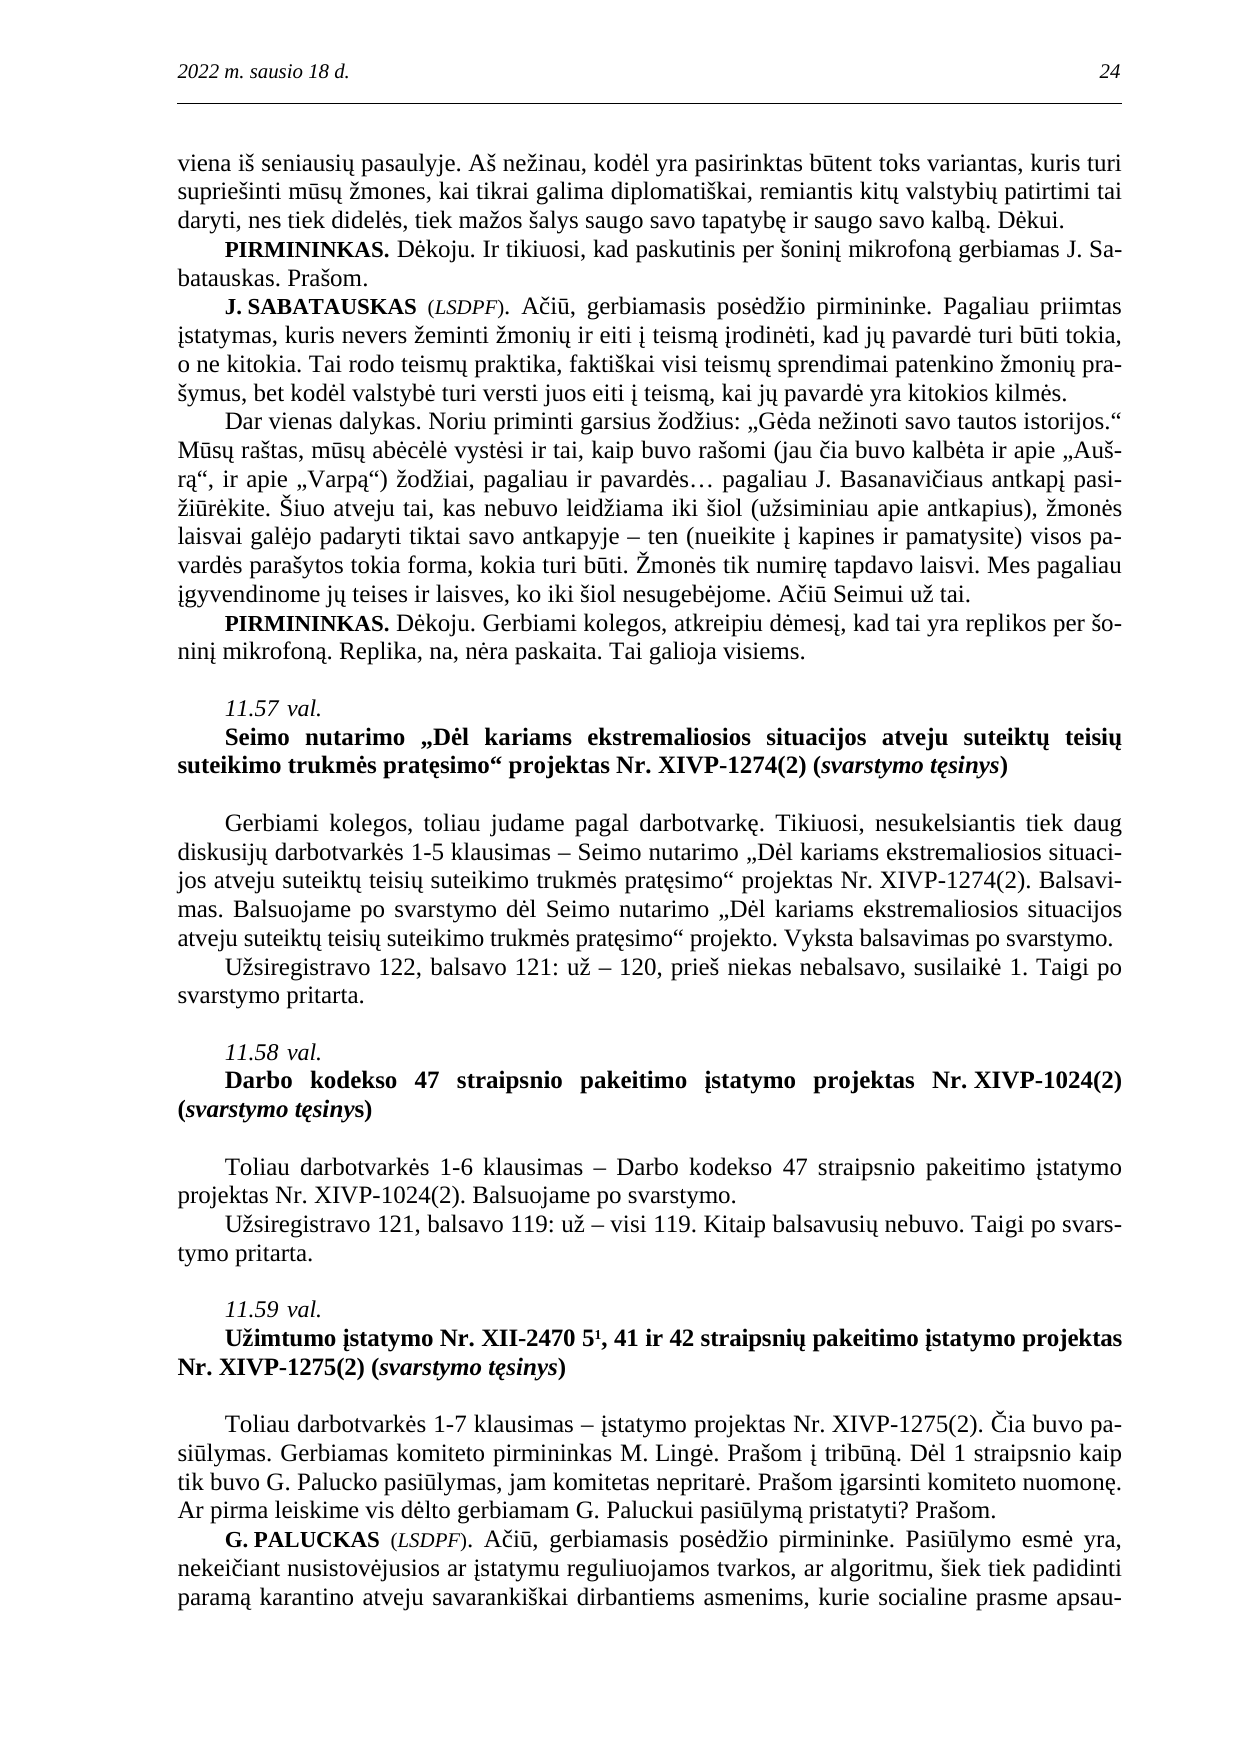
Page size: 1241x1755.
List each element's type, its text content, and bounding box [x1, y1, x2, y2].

text Dar­bo ko­dek­so 47 straips­nio pa­kei­ti­mo įsta­ty­mo pro­jek­tas Nr. XIVP-1024(2) (svarsty­mo tę­si­nys) [177, 1065, 1122, 1123]
text To­liau dar­bo­tvarkės 1-7 klau­si­mas – įsta­ty­mo pro­jek­tas Nr. XIVP-1275(2). Čia bu­vo pa­siū­ly­mas. Ger­bia­mas ko­mi­te­to pir­mi­nin­kas M. Lin­gė. Pra­šom į tri­bū­ną. Dėl 1 straips­nio kaip tik bu­vo G. Pa­luc­ko pa­siū­ly­mas, jam ko­mi­te­tas ne­pri­ta­rė. Pra­šom įgar­sinti ko­mi­te­to nuo­mo­nę. Ar pir­ma leis­ki­me vis dėl­to ger­bia­mam G. Pa­luc­kui pa­siū­ly­mą pri­sta­ty­ti? Pra­šom. [177, 1409, 1122, 1524]
text Už­si­re­gist­ra­vo 121, bal­sa­vo 119: už – vi­si 119. Ki­taip bal­sa­vu­sių ne­bu­vo. Tai­gi po svars­ty­mo pri­tar­ta. [177, 1209, 1122, 1267]
text PIRMININKAS. Dė­ko­ju. Ger­bia­mi ko­le­gos, at­krei­piu dė­me­sį, kad tai yra re­pli­kos per šo­ni­nį mik­ro­fo­ną. Re­pli­ka, na, nė­ra pa­skai­ta. Tai ga­lio­ja vi­siems. [177, 608, 1122, 665]
text J. SABATAUSKAS (LSDPF). Ačiū, ger­bia­ma­sis po­sė­džio pir­mi­nin­ke. Pa­ga­liau pri­im­tas įsta­ty­mas, ku­ris ne­vers že­min­ti žmo­nių ir ei­ti į teis­mą įro­di­nė­ti, kad jų pa­var­dė tu­ri bū­ti to­kia, o ne ki­to­kia. Tai ro­do teis­mų prak­ti­ka, fak­tiš­kai vi­si teis­mų spren­di­mai pa­ten­ki­no žmo­nių pra­šy­mus, bet ko­dėl vals­ty­bė tu­ri vers­ti juos ei­ti į teis­mą, kai jų pa­var­dė yra ki­to­kios kil­mės. [177, 291, 1122, 406]
text G. PALUCKAS (LSDPF). Ačiū, ger­bia­ma­sis po­sė­džio pir­mi­nin­ke. Pa­siū­ly­mo es­mė yra, ne­kei­čiant nu­si­sto­vė­ju­sios ar įsta­ty­mu re­gu­liuo­ja­mos tvar­kos, ar al­go­rit­mu, šiek tiek pa­di­din­ti pa­ra­mą ka­ran­ti­no at­ve­ju sa­va­ran­kiš­kai dir­ban­tiems as­me­nims, ku­rie so­cia­li­ne pras­me ap­sau­ [177, 1524, 1122, 1611]
text vie­na iš se­niau­sių pa­sau­ly­je. Aš ne­ži­nau, ko­dėl yra pa­si­rink­tas bū­tent toks va­rian­tas, ku­ris tu­ri su­prie­šin­ti mū­sų žmo­nes, kai tik­rai ga­li­ma di­plo­ma­tiš­kai, re­mian­tis ki­tų vals­ty­bių pa­tir­ti­mi tai da­ry­ti, nes tiek di­de­lės, tiek ma­žos ša­lys sau­go sa­vo ta­pa­ty­bę ir sau­go sa­vo kal­bą. Dė­kui. [177, 148, 1122, 234]
text Už­im­tu­mo įsta­ty­mo Nr. XII-2470 51, 41 ir 42 straips­nių pa­kei­ti­mo įsta­ty­mo pro­jek­tas Nr. XIVP-1275(2) (svars­ty­mo tę­si­nys) [177, 1323, 1122, 1381]
text To­liau dar­bo­tvarkės 1-6 klau­si­mas – Dar­bo ko­dek­so 47 straips­nio pa­kei­ti­mo įsta­ty­mo pro­jek­tas Nr. XIVP-1024(2). Bal­suo­ja­me po svars­ty­mo. [177, 1152, 1122, 1209]
text Dar vie­nas da­ly­kas. No­riu pri­min­ti gar­sius žo­džius: „Gė­da ne­ži­no­ti sa­vo tau­tos is­to­ri­jos.“ Mū­sų raš­tas, mū­sų abė­cė­lė vys­tė­si ir tai, kaip bu­vo ra­šo­mi (jau čia bu­vo kal­bė­ta ir apie „Auš­rą“, ir apie „Var­pą“) žo­džiai, pa­ga­liau ir pa­var­dės… pa­ga­liau J. Ba­sa­na­vi­čiaus ant­ka­pį pa­si­žiū­rė­ki­te. Šiuo at­ve­ju tai, kas ne­bu­vo lei­džia­ma iki šiol (už­si­mi­niau apie ant­ka­pius), žmo­nės lais­vai ga­lė­jo pa­da­ry­ti tik­tai sa­vo ant­ka­py­je – ten (nu­ei­ki­te į ka­pi­nes ir pa­ma­ty­si­te) vi­sos pa­var­dės pa­ra­šy­tos to­kia for­ma, ko­kia tu­ri bū­ti. Žmo­nės tik nu­mi­rę tap­da­vo lais­vi. Mes pa­ga­liau įgy­ven­di­no­me jų tei­ses ir lais­ves, ko iki šiol ne­su­ge­bė­jo­me. Ačiū Sei­mui už tai. [177, 406, 1122, 608]
text Sei­mo nu­ta­ri­mo „Dėl ka­riams eks­tre­ma­lio­sios si­tu­a­ci­jos at­ve­ju su­teik­tų tei­sių suteiki­mo truk­mės pra­tę­si­mo“ pro­jek­tas Nr. XIVP-1274(2) (svars­ty­mo tę­si­nys) [177, 722, 1122, 779]
text 11.57 val. [224, 694, 1122, 722]
text 11.58 val. [224, 1038, 1122, 1065]
text PIRMININKAS. Dė­ko­ju. Ir ti­kiuo­si, kad pas­ku­ti­nis per šo­ni­nį mik­ro­fo­ną ger­bia­mas J. Sa­ba­taus­kas. Pra­šom. [177, 234, 1122, 291]
text Už­si­re­gist­ra­vo 122, bal­sa­vo 121: už – 120, prieš nie­kas ne­bal­sa­vo, su­si­lai­kė 1. Tai­gi po svars­ty­mo pri­tar­ta. [177, 952, 1122, 1009]
text Ger­bia­mi ko­le­gos, to­liau ju­da­me pa­gal dar­bo­tvarkę. Ti­kiuo­si, ne­su­kel­sian­tis tiek daug dis­ku­si­jų dar­bo­tvarkės 1-5 klau­si­mas – Sei­mo nu­ta­ri­mo „Dėl ka­riams eks­tre­ma­lio­sios si­tu­a­ci­jos at­ve­ju su­teik­tų tei­sių su­tei­ki­mo truk­mės pra­tę­si­mo“ pro­jek­tas Nr. XIVP-1274(2). Bal­sa­vi­mas. Bal­suo­ja­me po svars­ty­mo dėl Sei­mo nu­ta­ri­mo „Dėl ka­riams eks­tre­ma­lio­sios si­tu­a­ci­jos at­ve­ju su­teik­tų tei­sių su­tei­ki­mo truk­mės pra­tę­si­mo“ pro­jek­to. Vyks­ta bal­sa­vi­mas po svars­ty­mo. [177, 808, 1122, 952]
text 11.59 val. [224, 1295, 1122, 1323]
